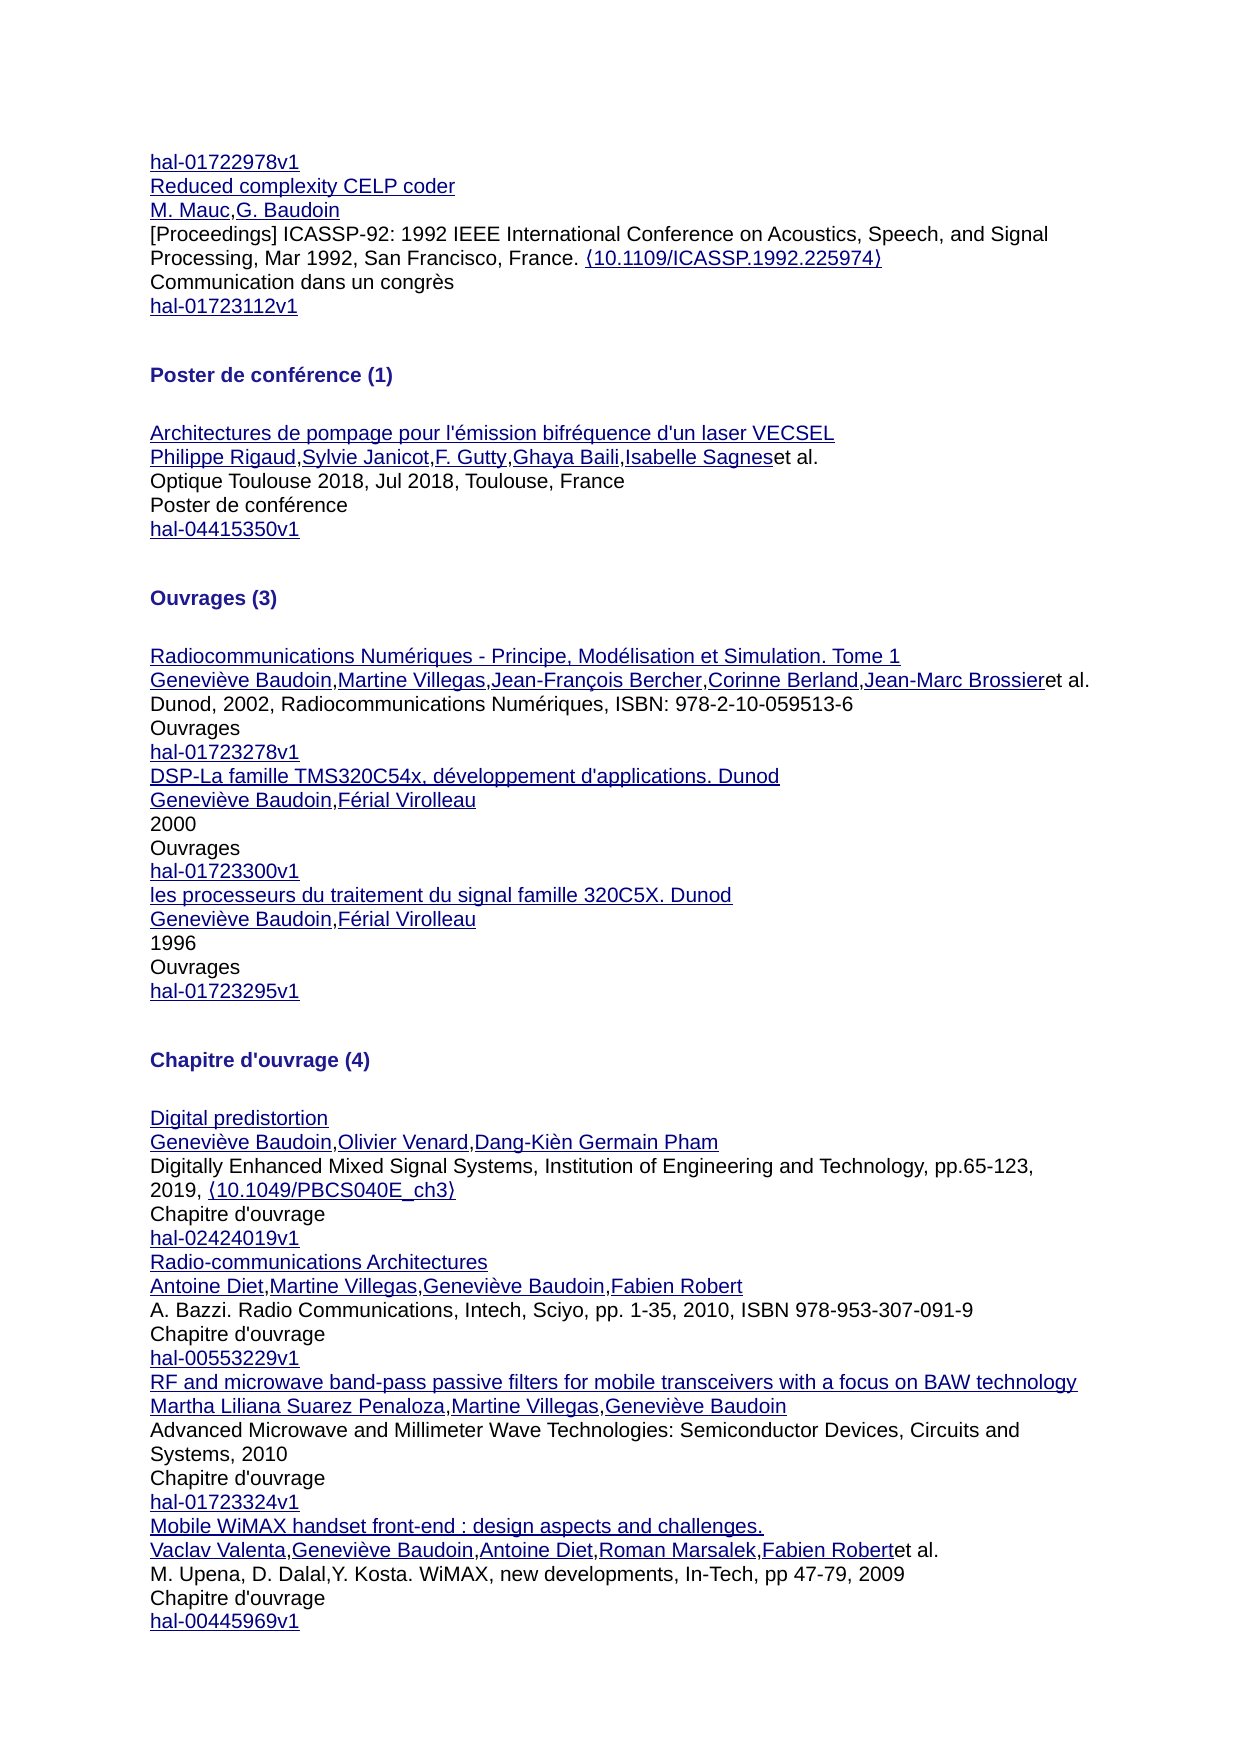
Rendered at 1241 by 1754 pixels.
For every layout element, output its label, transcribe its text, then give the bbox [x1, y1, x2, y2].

table_cell Reduced complexity CELP coder M. Mauc,G. Baudoin [Proceedings] ICASSP-92: 1992 IEEE International Conference on Acoustics, Speech, and Signal Processing, Mar 1992, San Francisco, France. ⟨10.1109/ICASSP.1992.225974⟩ Communication dans un congrès hal-01723112v1 [150, 174, 1090, 318]
subtitle Chapitre d'ouvrage (4) [150, 1048, 1090, 1072]
table_cell DSP-La famille TMS320C54x, développement d'applications. Dunod Geneviève Baudoin,Férial Virolleau 2000 Ouvrages hal-01723300v1 [150, 764, 1090, 883]
table_header Architectures de pompage pour l'émission bifréquence d'un laser VECSEL Philippe Rigaud,Sylvie Janicot,F. Gutty,Ghaya Baili,Isabelle Sagneset al. Optique Toulouse 2018, Jul 2018, Toulouse, France Poster de conférence hal-04415350v1 [150, 421, 1090, 541]
table_cell hal-01722978v1 [150, 150, 1090, 174]
subtitle Ouvrages (3) [150, 585, 1090, 609]
table_cell RF and microwave band-pass passive filters for mobile transceivers with a focus on BAW technology Martha Liliana Suarez Penaloza,Martine Villegas,Geneviève Baudoin Advanced Microwave and Millimeter Wave Technologies: Semiconductor Devices, Circuits and Systems, 2010 Chapitre d'ouvrage hal-01723324v1 [150, 1370, 1090, 1513]
table_cell Mobile WiMAX handset front-end : design aspects and challenges. Vaclav Valenta,Geneviève Baudoin,Antoine Diet,Roman Marsalek,Fabien Robertet al. M. Upena, D. Dalal,Y. Kosta. WiMAX, new developments, In-Tech, pp 47-79, 2009 Chapitre d'ouvrage hal-00445969v1 [150, 1514, 1090, 1633]
table_cell les processeurs du traitement du signal famille 320C5X. Dunod Geneviève Baudoin,Férial Virolleau 1996 Ouvrages hal-01723295v1 [150, 883, 1090, 1003]
table_header Digital predistortion Geneviève Baudoin,Olivier Venard,Dang-Kièn Germain Pham Digitally Enhanced Mixed Signal Systems, Institution of Engineering and Technology, pp.65-123, 2019, ⟨10.1049/PBCS040E_ch3⟩ Chapitre d'ouvrage hal-02424019v1 [150, 1106, 1090, 1250]
subtitle Poster de conférence (1) [150, 362, 1090, 386]
table_cell Radio-communications Architectures Antoine Diet,Martine Villegas,Geneviève Baudoin,Fabien Robert A. Bazzi. Radio Communications, Intech, Sciyo, pp. 1-35, 2010, ISBN 978-953-307-091-9 Chapitre d'ouvrage hal-00553229v1 [150, 1250, 1090, 1370]
table_header Radiocommunications Numériques - Principe, Modélisation et Simulation. Tome 1 Geneviève Baudoin,Martine Villegas,Jean-François Bercher,Corinne Berland,Jean-Marc Brossieret al. Dunod, 2002, Radiocommunications Numériques, ISBN: 978-2-10-059513-6 Ouvrages hal-01723278v1 [150, 644, 1090, 763]
